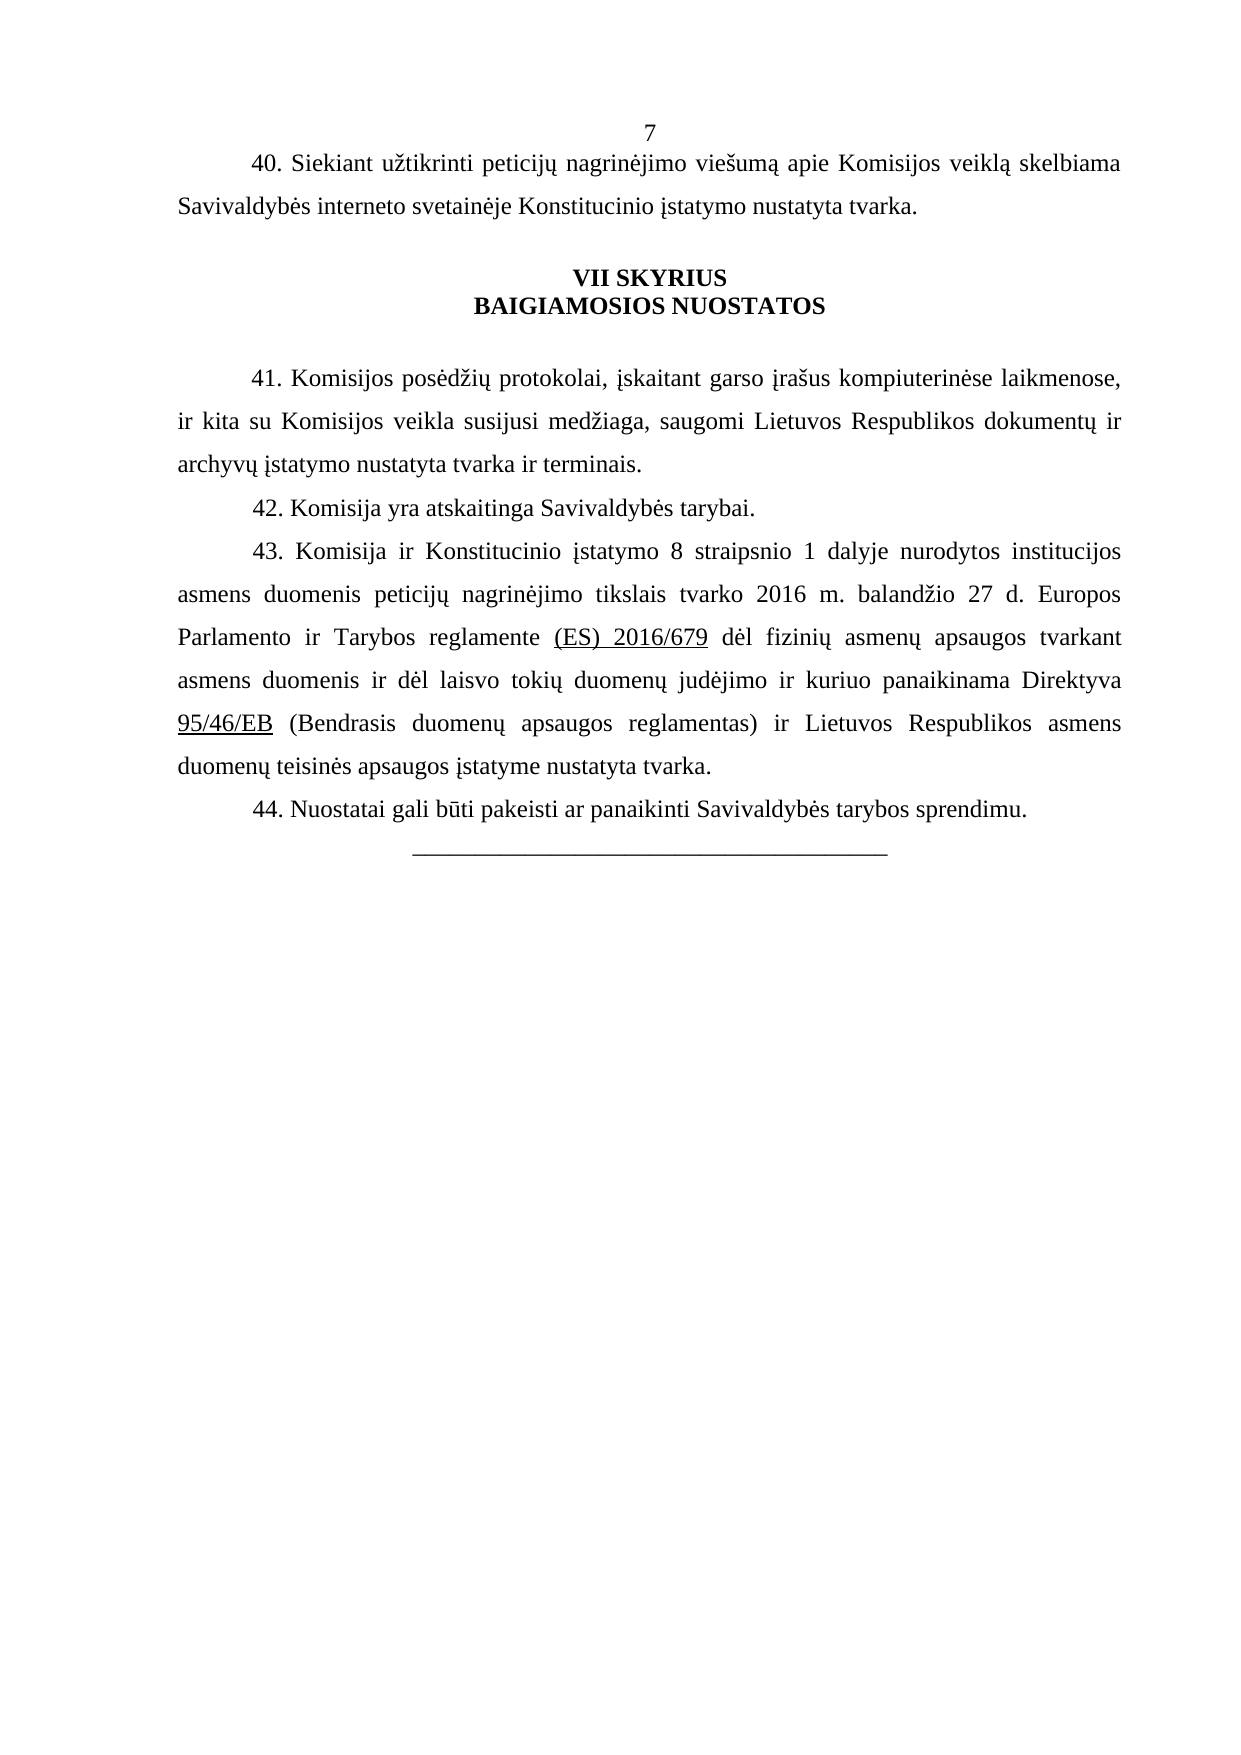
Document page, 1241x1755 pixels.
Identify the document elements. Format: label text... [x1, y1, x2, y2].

text VII SKYRIUS [177, 263, 1122, 291]
text –––––––––––––––––––––––––––––––––––––– [177, 838, 1122, 866]
text 44. Nuostatai gali būti pakeisti ar panaikinti Savivaldybės tarybos sprendimu. [177, 794, 1122, 823]
text 41. Komisijos posėdžių protokolai, įskaitant garso įrašus kompiuterinėse laikmenose, ir kita su Komisijos veikla susijusi medžiaga, saugomi Lietuvos Respublikos dokumentų ir archyvų įstatymo nustatyta tvarka ir terminais. [177, 363, 1122, 478]
text BAIGIAMOSIOS NUOSTATOS [177, 291, 1122, 320]
text 40. Siekiant užtikrinti peticijų nagrinėjimo viešumą apie Komisijos veiklą skelbiama Savivaldybės interneto svetainėje Konstitucinio įstatymo nustatyta tvarka. [177, 148, 1122, 219]
text 42. Komisija yra atskaitinga Savivaldybės tarybai. [177, 493, 1122, 521]
text 43. Komisija ir Konstitucinio įstatymo 8 straipsnio 1 dalyje nurodytos institucijos asmens duomenis peticijų nagrinėjimo tikslais tvarko 2016 m. balandžio 27 d. Europos Parlamento ir Tarybos reglamente (ES) 2016/679 dėl fizinių asmenų apsaugos tvarkant asmens duomenis ir dėl laisvo tokių duomenų judėjimo ir kuriuo panaikinama Direktyva 95/46/EB (Bendrasis duomenų apsaugos reglamentas) ir Lietuvos Respublikos asmens duomenų teisinės apsaugos įstatyme nustatyta tvarka. [177, 536, 1122, 780]
